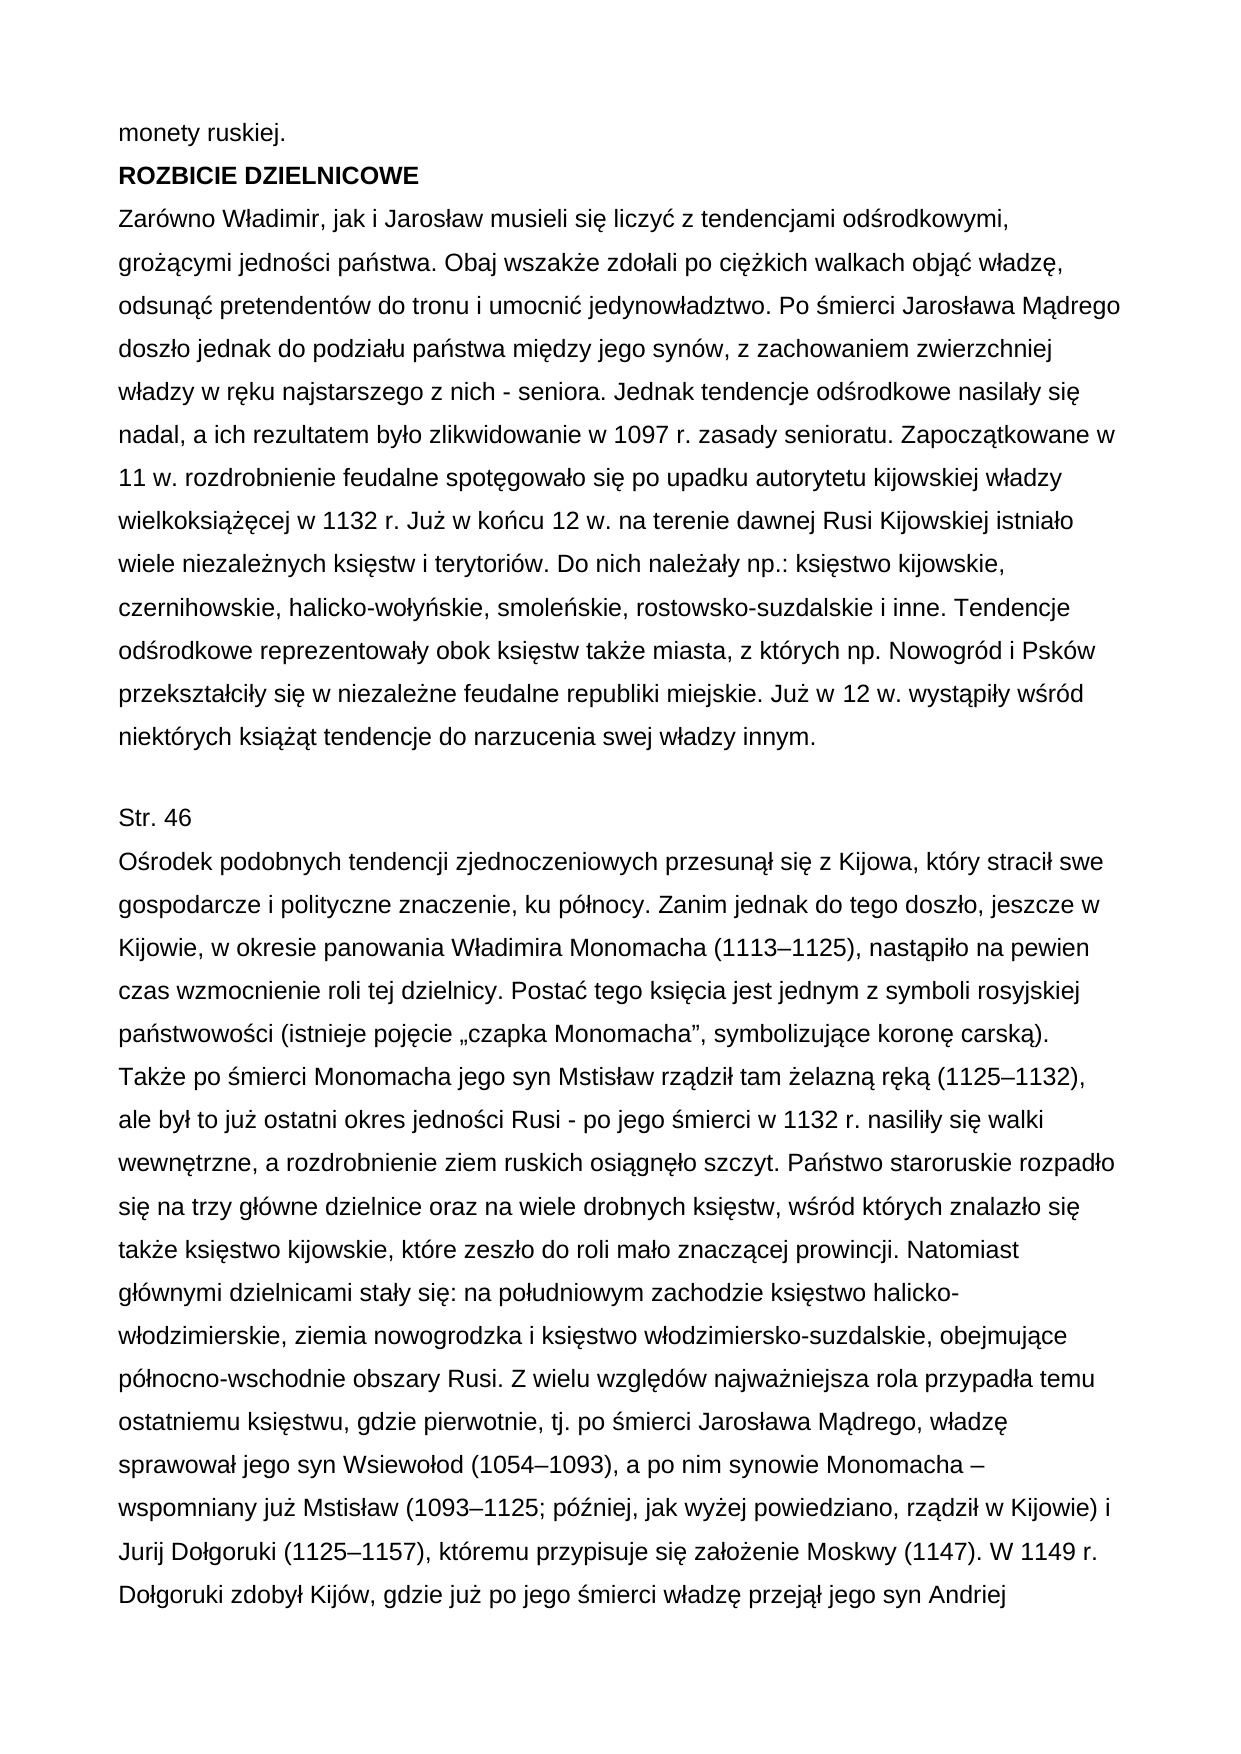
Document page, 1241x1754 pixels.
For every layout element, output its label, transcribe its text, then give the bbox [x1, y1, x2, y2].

text monety ruskiej. [118, 118, 1122, 147]
subtitle ROZBICIE DZIELNICOWE [118, 161, 1122, 190]
text Zarówno Władimir, jak i Jarosław musieli się liczyć z tendencjami odśrodkowymi, grożącymi jedności państwa. Obaj wszakże zdołali po ciężkich walkach objąć władzę, odsunąć pretendentów do tronu i umocnić jedynowładztwo. Po śmierci Jarosława Mądrego doszło jednak do podziału państwa między jego synów, z zachowaniem zwierzchniej władzy w ręku najstarszego z nich - seniora. Jednak tendencje odśrodkowe nasilały się nadal, a ich rezultatem było zlikwidowanie w 1097 r. zasady senioratu. Zapoczątkowane w 11 w. rozdrobnienie feudalne spotęgowało się po upadku autorytetu kijowskiej władzy wielkoksiążęcej w 1132 r. Już w końcu 12 w. na terenie dawnej Rusi Kijowskiej istniało wiele niezależnych księstw i terytoriów. Do nich należały np.: księstwo kijowskie, czernihowskie, halicko-wołyńskie, smoleńskie, rostowsko-suzdalskie i inne. Tendencje odśrodkowe reprezentowały obok księstw także miasta, z których np. Nowogród i Psków przekształciły się w niezależne feudalne republiki miejskie. Już w 12 w. wystąpiły wśród niektórych książąt tendencje do narzucenia swej władzy innym. [118, 204, 1122, 751]
text Str. 46 [118, 803, 1122, 832]
text Ośrodek podobnych tendencji zjednoczeniowych przesunął się z Kijowa, który stracił swe gospodarcze i polityczne znaczenie, ku północy. Zanim jednak do tego doszło, jeszcze w Kijowie, w okresie panowania Władimira Monomacha (1113–1125), nastąpiło na pewien czas wzmocnienie roli tej dzielnicy. Postać tego księcia jest jednym z symboli rosyjskiej państwowości (istnieje pojęcie „czapka Monomacha”, symbolizujące koronę carską). Także po śmierci Monomacha jego syn Mstisław rządził tam żelazną ręką (1125–1132), ale był to już ostatni okres jedności Rusi - po jego śmierci w 1132 r. nasiliły się walki wewnętrzne, a rozdrobnienie ziem ruskich osiągnęło szczyt. Państwo staroruskie rozpadło się na trzy główne dzielnice oraz na wiele drobnych księstw, wśród których znalazło się także księstwo kijowskie, które zeszło do roli mało znaczącej prowincji. Natomiast głównymi dzielnicami stały się: na południowym zachodzie księstwo halicko-włodzimierskie, ziemia nowogrodzka i księstwo włodzimiersko-suzdalskie, obejmujące północno-wschodnie obszary Rusi. Z wielu względów najważniejsza rola przypadła temu ostatniemu księstwu, gdzie pierwotnie, tj. po śmierci Jarosława Mądrego, władzę sprawował jego syn Wsiewołod (1054–1093), a po nim synowie Monomacha – wspomniany już Mstisław (1093–1125; później, jak wyżej powiedziano, rządził w Kijowie) i Jurij Dołgoruki (1125–1157), któremu przypisuje się założenie Moskwy (1147). W 1149 r. Dołgoruki zdobył Kijów, gdzie już po jego śmierci władzę przejął jego syn Andriej [118, 847, 1122, 1608]
